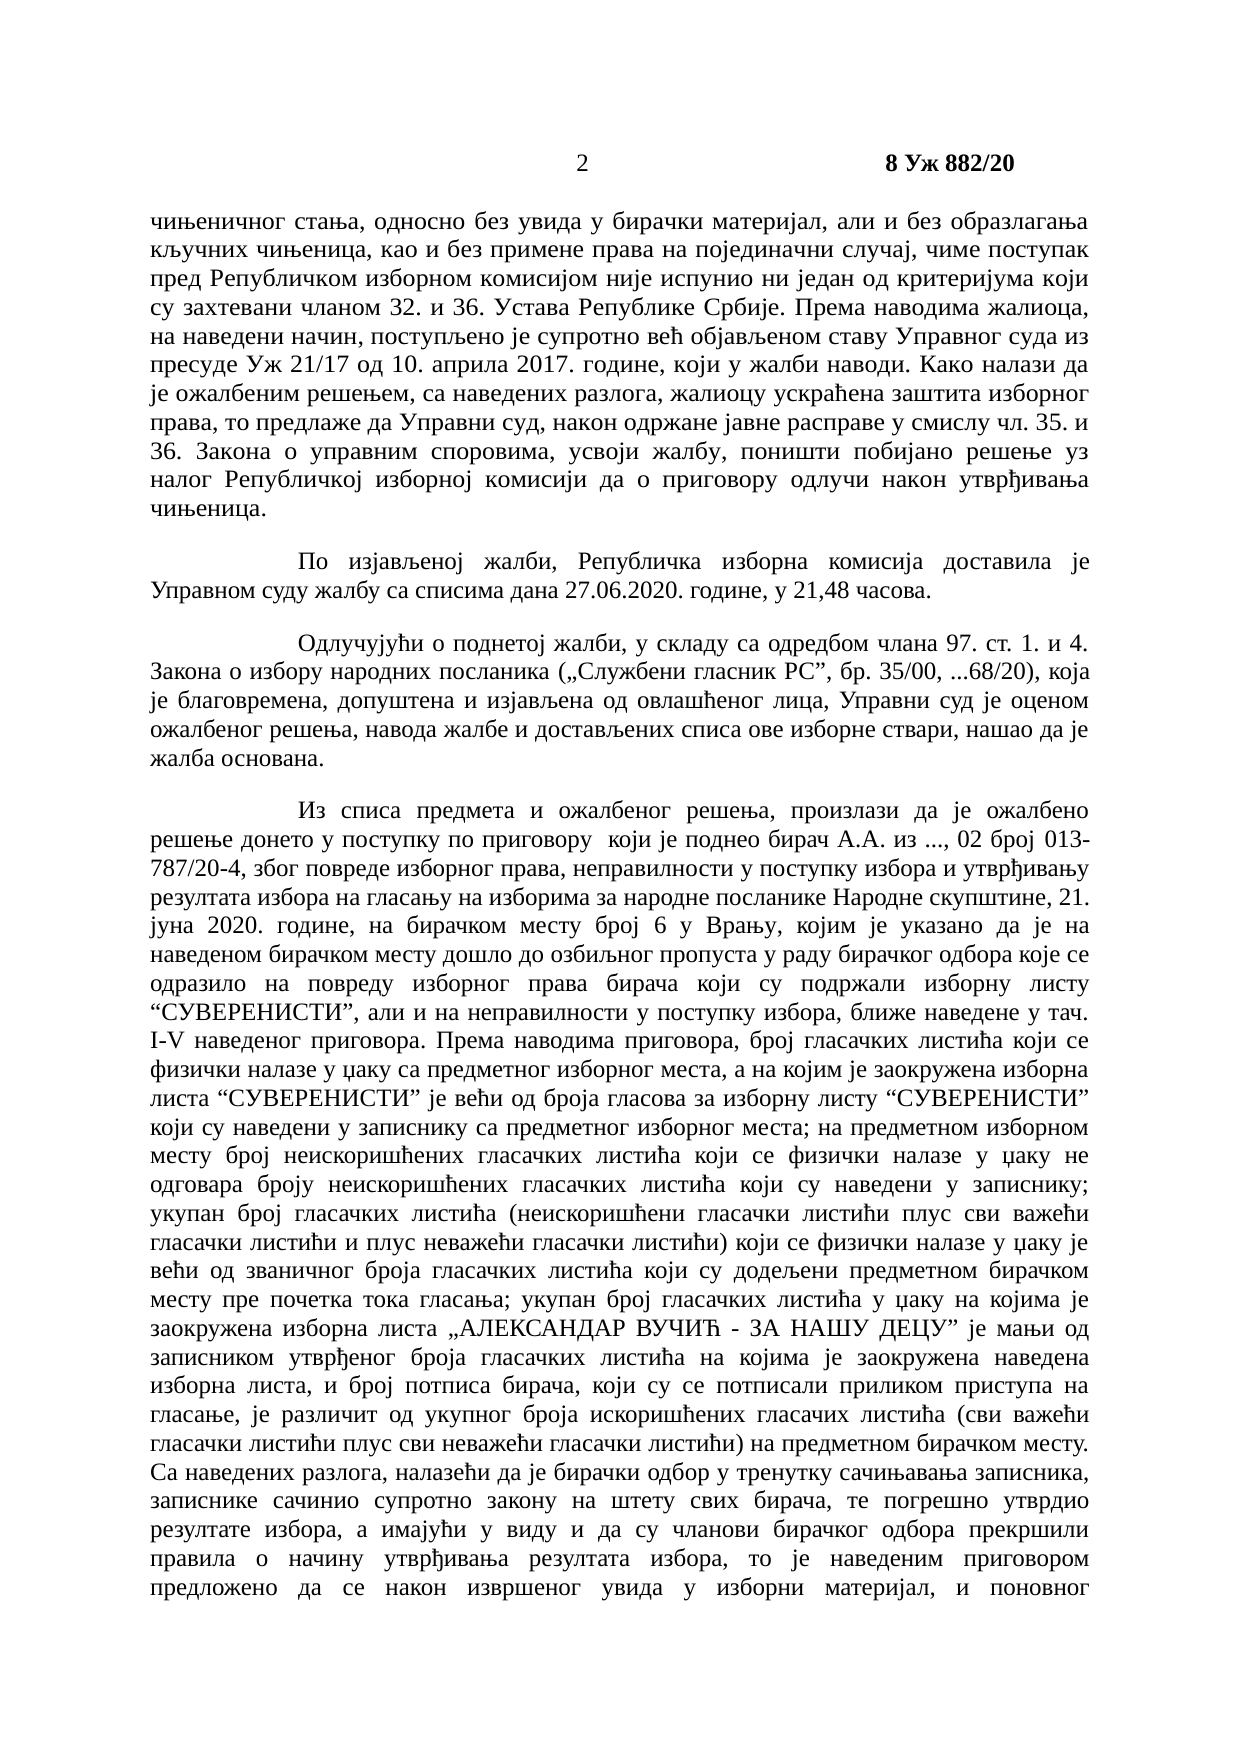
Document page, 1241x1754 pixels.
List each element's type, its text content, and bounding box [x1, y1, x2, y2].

text чињеничног стања, односно без увида у бирачки материјал, али и без образлагања кључних чињеница, као и без примене права на појединачни случај, чиме поступак пред Републичком изборном комисијом није испунио ни један од критеријума који су захтевани чланом 32. и 36. Устава Републике Србије. Према наводима жалиоца, на наведени начин, поступљено је супротно већ објављеном ставу Управног суда из пресуде Уж 21/17 од 10. априла 2017. године, који у жалби наводи. Како налази да је ожалбеним решењем, са наведених разлога, жалиоцу ускраћена заштита изборног права, то предлаже да Управни суд, након одржане јавне расправе у смислу чл. 35. и 36. Закона о управним споровима, усвоји жалбу, поништи побијано решење уз налог Републичкој изборној комисији да о приговору одлучи након утврђивања чињеница. [150, 206, 1090, 522]
text Из списа предмета и ожалбеног решења, произлази да је ожалбено решење донето у поступку по приговору који је поднео бирач A.A. из ..., 02 број 013-787/20-4, због повреде изборног права, неправилности у поступку избора и утврђивању резултата избора на гласању на изборима за народне посланике Народне скупштине, 21. јуна 2020. године, на бирачком месту број 6 у Врању, којим је указано да је на наведеном бирачком месту дошло до озбиљног пропуста у раду бирачког одбора које се одразило на повреду изборног права бирача који су подржали изборну листу “СУВЕРЕНИСТИ”, али и на неправилности у поступку избора, ближе наведене у тач. I-V наведеног приговора. Према наводима приговора, број гласачких листића који се физички налазе у џаку са предметног изборног места, а на којим је заокружена изборна листа “СУВЕРЕНИСТИ” је већи од броја гласова за изборну листу “СУВЕРЕНИСТИ” који су наведени у записнику са предметног изборног места; на предметном изборном месту број неискоришћених гласачких листића који се физички налазе у џаку не одговара броју неискоришћених гласачких листића који су наведени у записнику; укупан број гласачких листића (неискоришћени гласачки листићи плус сви важећи гласачки листићи и плус неважећи гласачки листићи) који се физички налазе у џаку је већи од званичног броја гласачких листића који су додељени предметном бирачком месту пре почетка тока гласања; укупан број гласачких листића у џаку на којима је заокружена изборна листа „АЛЕКСАНДАР ВУЧИЋ - ЗА НАШУ ДЕЦУ” је мањи од записником утврђеног броја гласачких листића на којима је заокружена наведена изборна листа, и број потписа бирача, који су се потписали приликом приступа на гласање, је различит од укупног броја искоришћених гласачих листића (сви важећи гласачки листићи плус сви неважећи гласачки листићи) на предметном бирачком месту. Са наведених разлога, налазећи да је бирачки одбор у тренутку сачињавања записника, записнике сачинио супротно закону на штету свих бирача, те погрешно утврдио резултате избора, а имајући у виду и да су чланови бирачког одбора прекршили правила о начину утврђивања резултата избора, то је наведеним приговором предложено да се након извршеног увида у изборни материјал, и поновног [150, 796, 1090, 1601]
text По изјављеној жалби, Републичка изборна комисија доставила је Управном суду жалбу са списима дана 27.06.2020. године, у 21,48 часова. [150, 546, 1090, 604]
text Oдлучујући о поднетој жалби, у складу са одредбом члана 97. ст. 1. и 4. Закона о избору народних посланика („Службени гласник РС”, бр. 35/00, ...68/20), која је благовремена, допуштена и изјављена од овлашћеног лица, Управни суд је оценом ожалбеног решења, навода жалбе и достављених списа ове изборне ствари, нашао да је жалба основана. [150, 628, 1090, 771]
